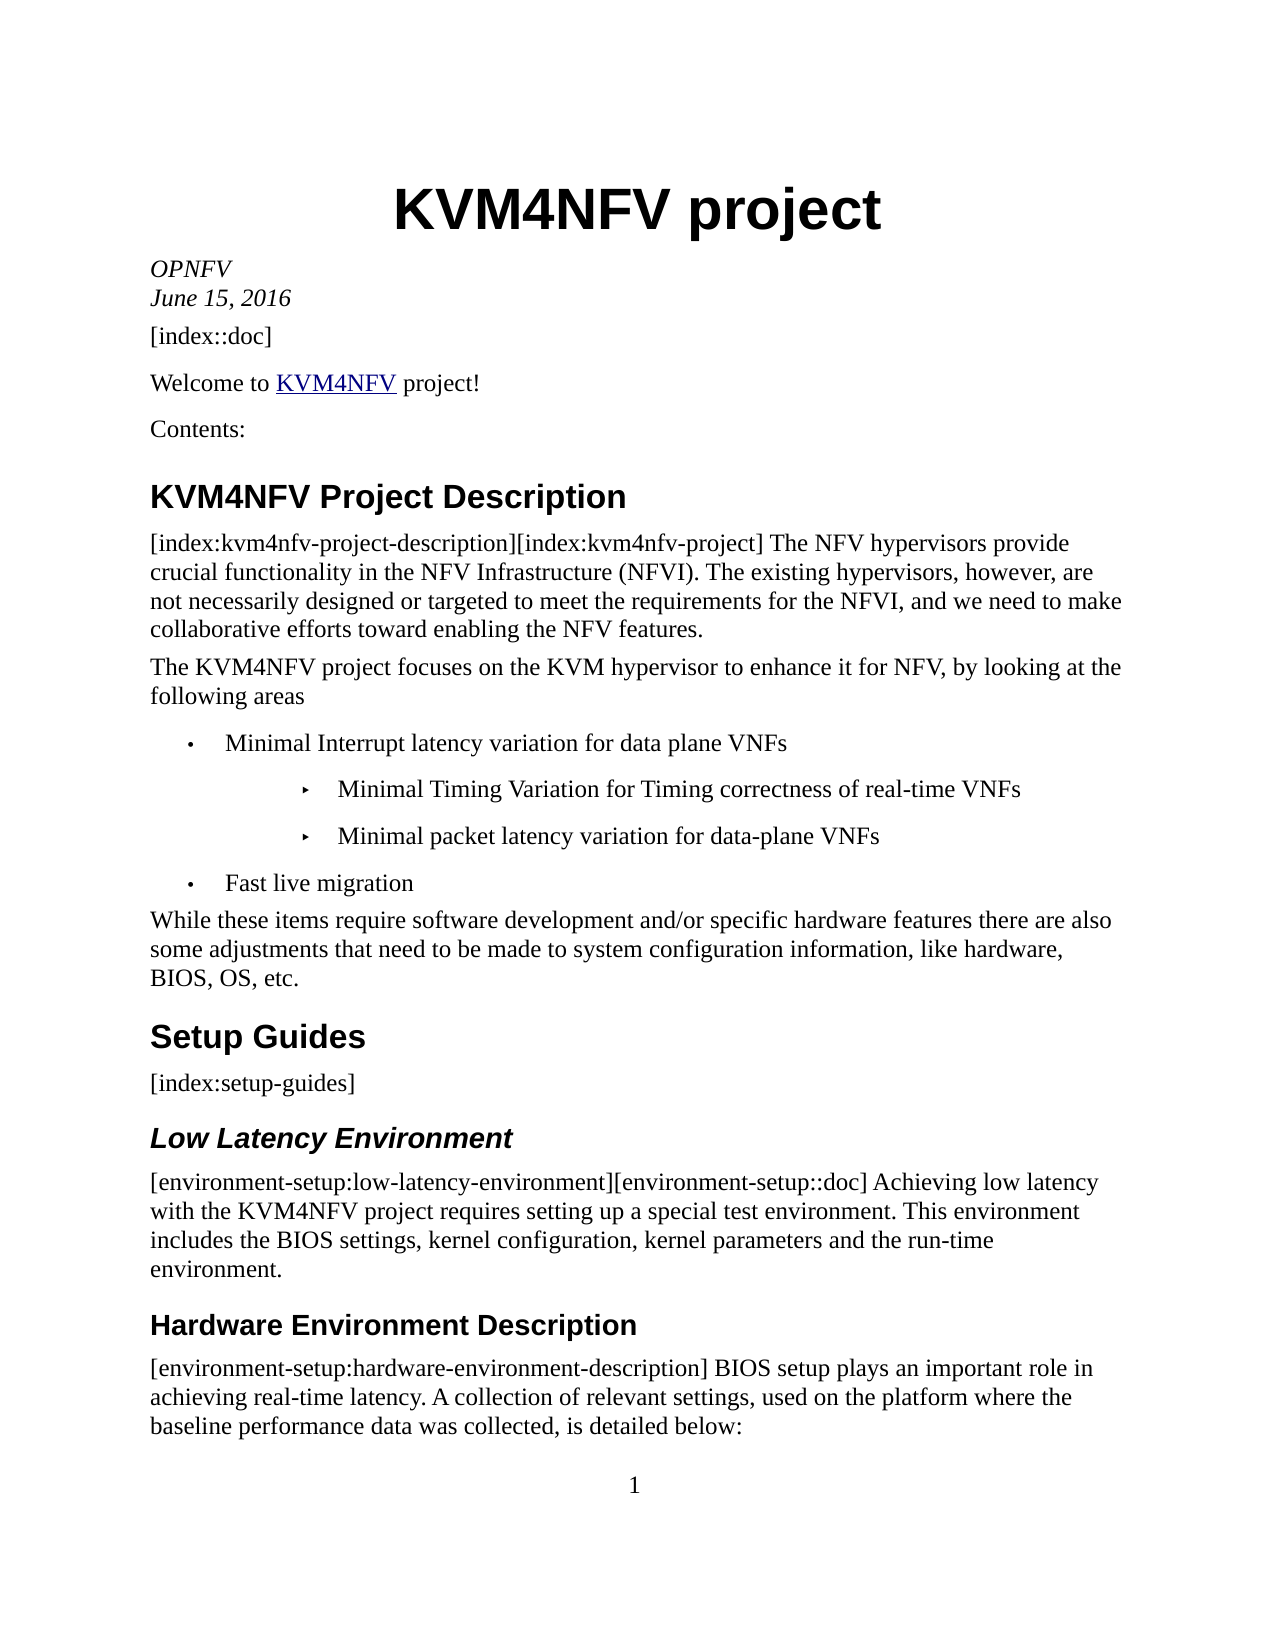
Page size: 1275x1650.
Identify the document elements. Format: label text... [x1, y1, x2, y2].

text [environment-setup:low-latency-environment][environment-setup::doc] Achieving low latency with the KVM4NFV project requires setting up a special test environment. This environment includes the BIOS settings, kernel configuration, kernel parameters and the run-time environment. [150, 1167, 1125, 1282]
text [index::doc] [150, 321, 1125, 350]
text [index:setup-guides] [150, 1068, 1125, 1096]
list Minimal Interrupt latency variation for data plane VNFs [187, 728, 1125, 756]
list Minimal Timing Variation for Timing correctness of real-time VNFs [300, 774, 1125, 803]
subtitle Low Latency Environment [150, 1121, 1125, 1155]
text [environment-setup:hardware-environment-description] BIOS setup plays an important role in achieving real-time latency. A collection of relevant settings, used on the platform where the baseline performance data was collected, is detailed below: [150, 1353, 1125, 1440]
text While these items require software development and/or specific hardware features there are also some adjustments that need to be made to system configuration information, like hardware, BIOS, OS, etc. [150, 905, 1125, 992]
text June 15, 2016 [150, 283, 1125, 312]
title KVM4NFV project [150, 175, 1125, 242]
subtitle Setup Guides [150, 1017, 1125, 1055]
list Minimal packet latency variation for data-plane VNFs [300, 821, 1125, 850]
subtitle KVM4NFV Project Description [150, 477, 1125, 516]
list Fast live migration [187, 868, 1125, 896]
text Contents: [150, 414, 1125, 443]
text OPNFV [150, 254, 1125, 283]
text Welcome to KVM4NFV project! [150, 368, 1125, 396]
text [index:kvm4nfv-project-description][index:kvm4nfv-project] The NFV hypervisors provide crucial functionality in the NFV Infrastructure (NFVI). The existing hypervisors, however, are not necessarily designed or targeted to meet the requirements for the NFVI, and we need to make collaborative efforts toward enabling the NFV features. [150, 528, 1125, 643]
subtitle Hardware Environment Description [150, 1307, 1125, 1341]
text The KVM4NFV project focuses on the KVM hypervisor to enhance it for NFV, by looking at the following areas [150, 652, 1125, 710]
